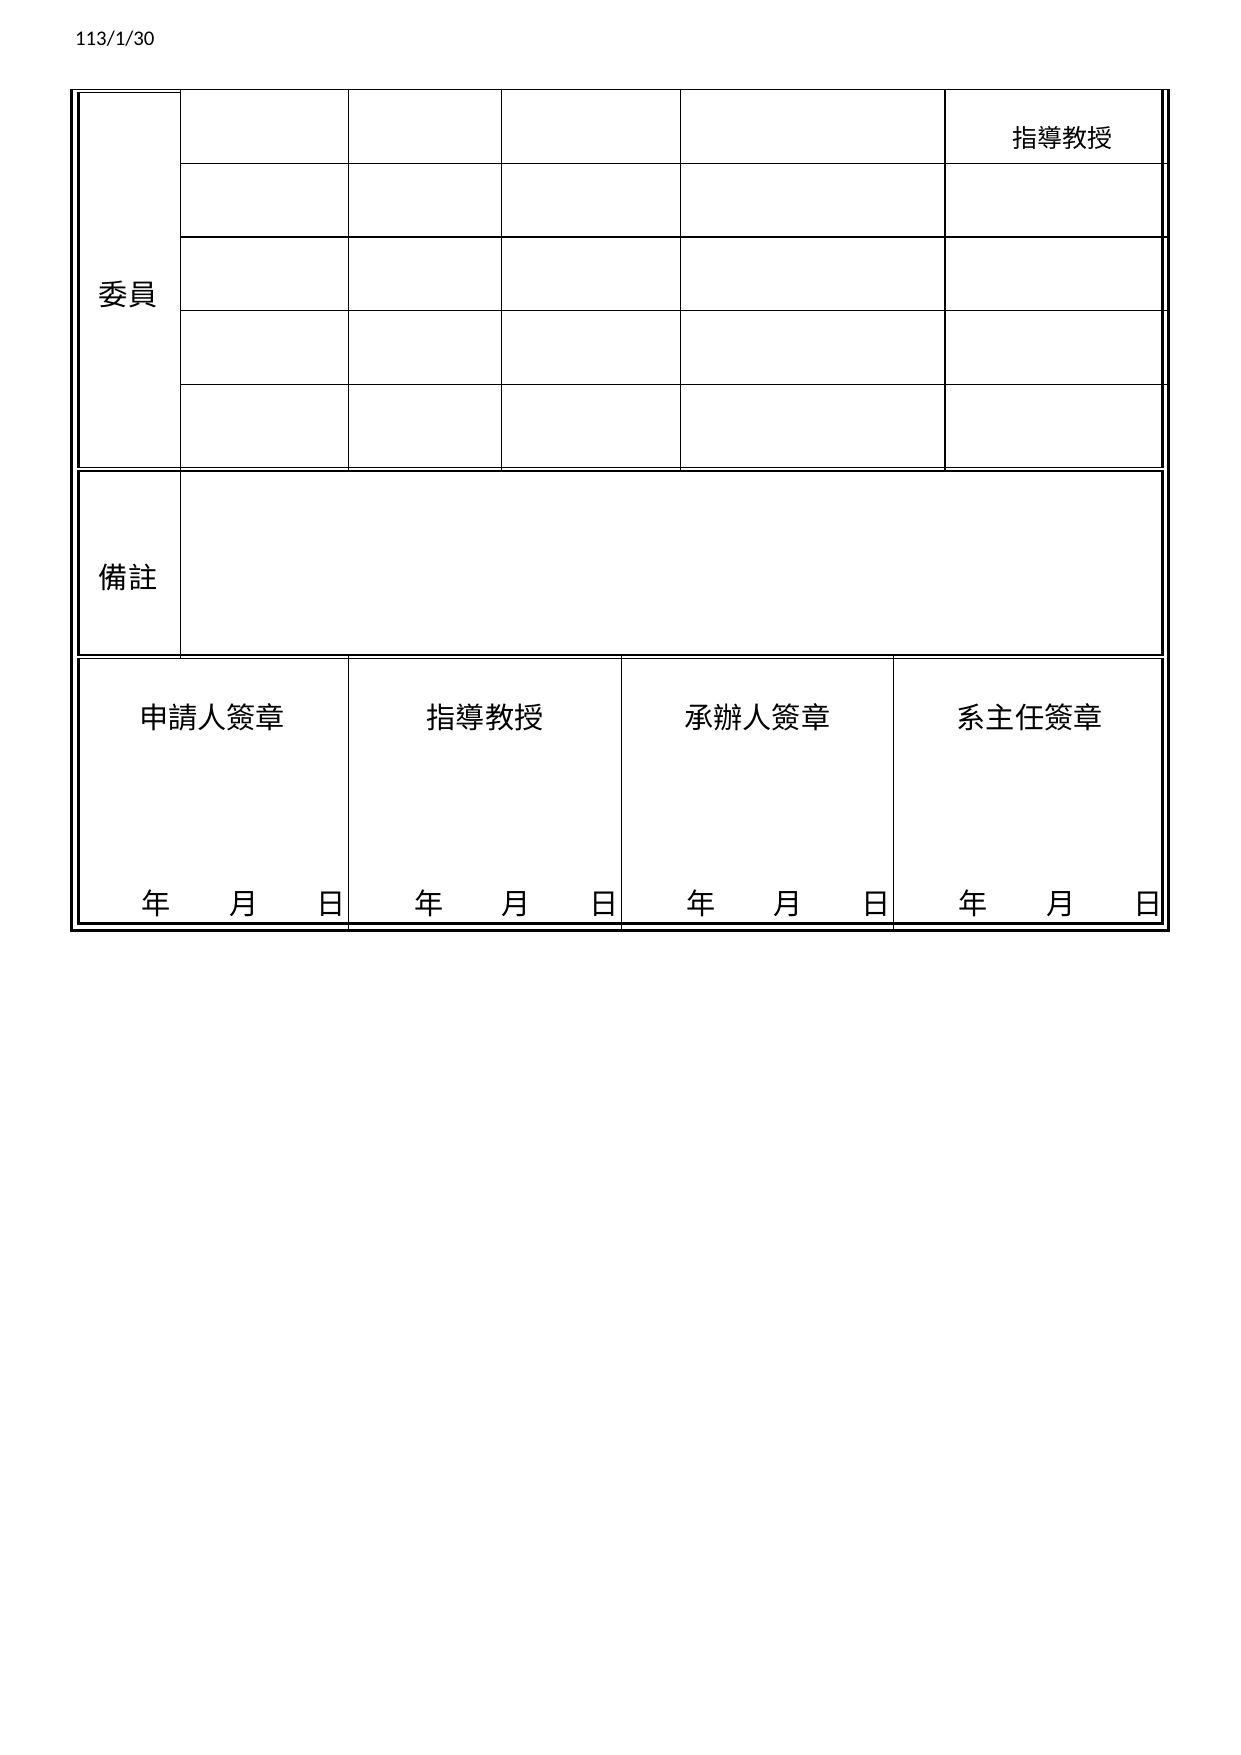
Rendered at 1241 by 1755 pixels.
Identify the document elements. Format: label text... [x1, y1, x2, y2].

table_cell [349, 385, 501, 467]
table_cell [681, 164, 944, 236]
table_cell 申請人簽章 [80, 659, 348, 748]
table_cell [502, 238, 680, 310]
table_cell [946, 238, 1161, 310]
table_cell [181, 164, 348, 236]
table_cell 指導教授 [946, 90, 1161, 162]
table_cell [681, 385, 944, 467]
table_cell [181, 90, 348, 162]
table_cell [894, 748, 1161, 856]
table_cell 年 月 日 [894, 856, 1161, 922]
table_cell [349, 311, 501, 384]
table_cell [349, 238, 501, 310]
table_cell [502, 311, 680, 384]
table_cell 年 月 日 [622, 856, 893, 922]
table_cell [349, 90, 501, 162]
table_cell [681, 238, 944, 310]
table_cell [181, 311, 348, 384]
table_cell 年 月 日 [349, 856, 621, 922]
table_cell [946, 164, 1161, 236]
table_cell [181, 385, 348, 467]
table_cell 備註 [80, 472, 180, 654]
table_cell [946, 311, 1161, 384]
table_cell [622, 748, 893, 856]
table_cell [946, 385, 1161, 467]
table_cell 指導教授 [349, 659, 621, 748]
table_cell [681, 90, 944, 162]
table_cell [80, 748, 348, 856]
table_cell [349, 164, 501, 236]
table_cell 承辦人簽章 [622, 659, 893, 748]
table_cell 委員 [80, 93, 180, 467]
table_cell [502, 164, 680, 236]
table_cell 系主任簽章 [894, 659, 1161, 748]
table_cell [181, 472, 1161, 654]
table_cell [502, 90, 680, 162]
table_cell [502, 385, 680, 467]
table_cell [181, 238, 348, 310]
table_cell 年 月 日 [80, 856, 348, 922]
table_cell [349, 748, 621, 856]
table_cell [681, 311, 944, 384]
